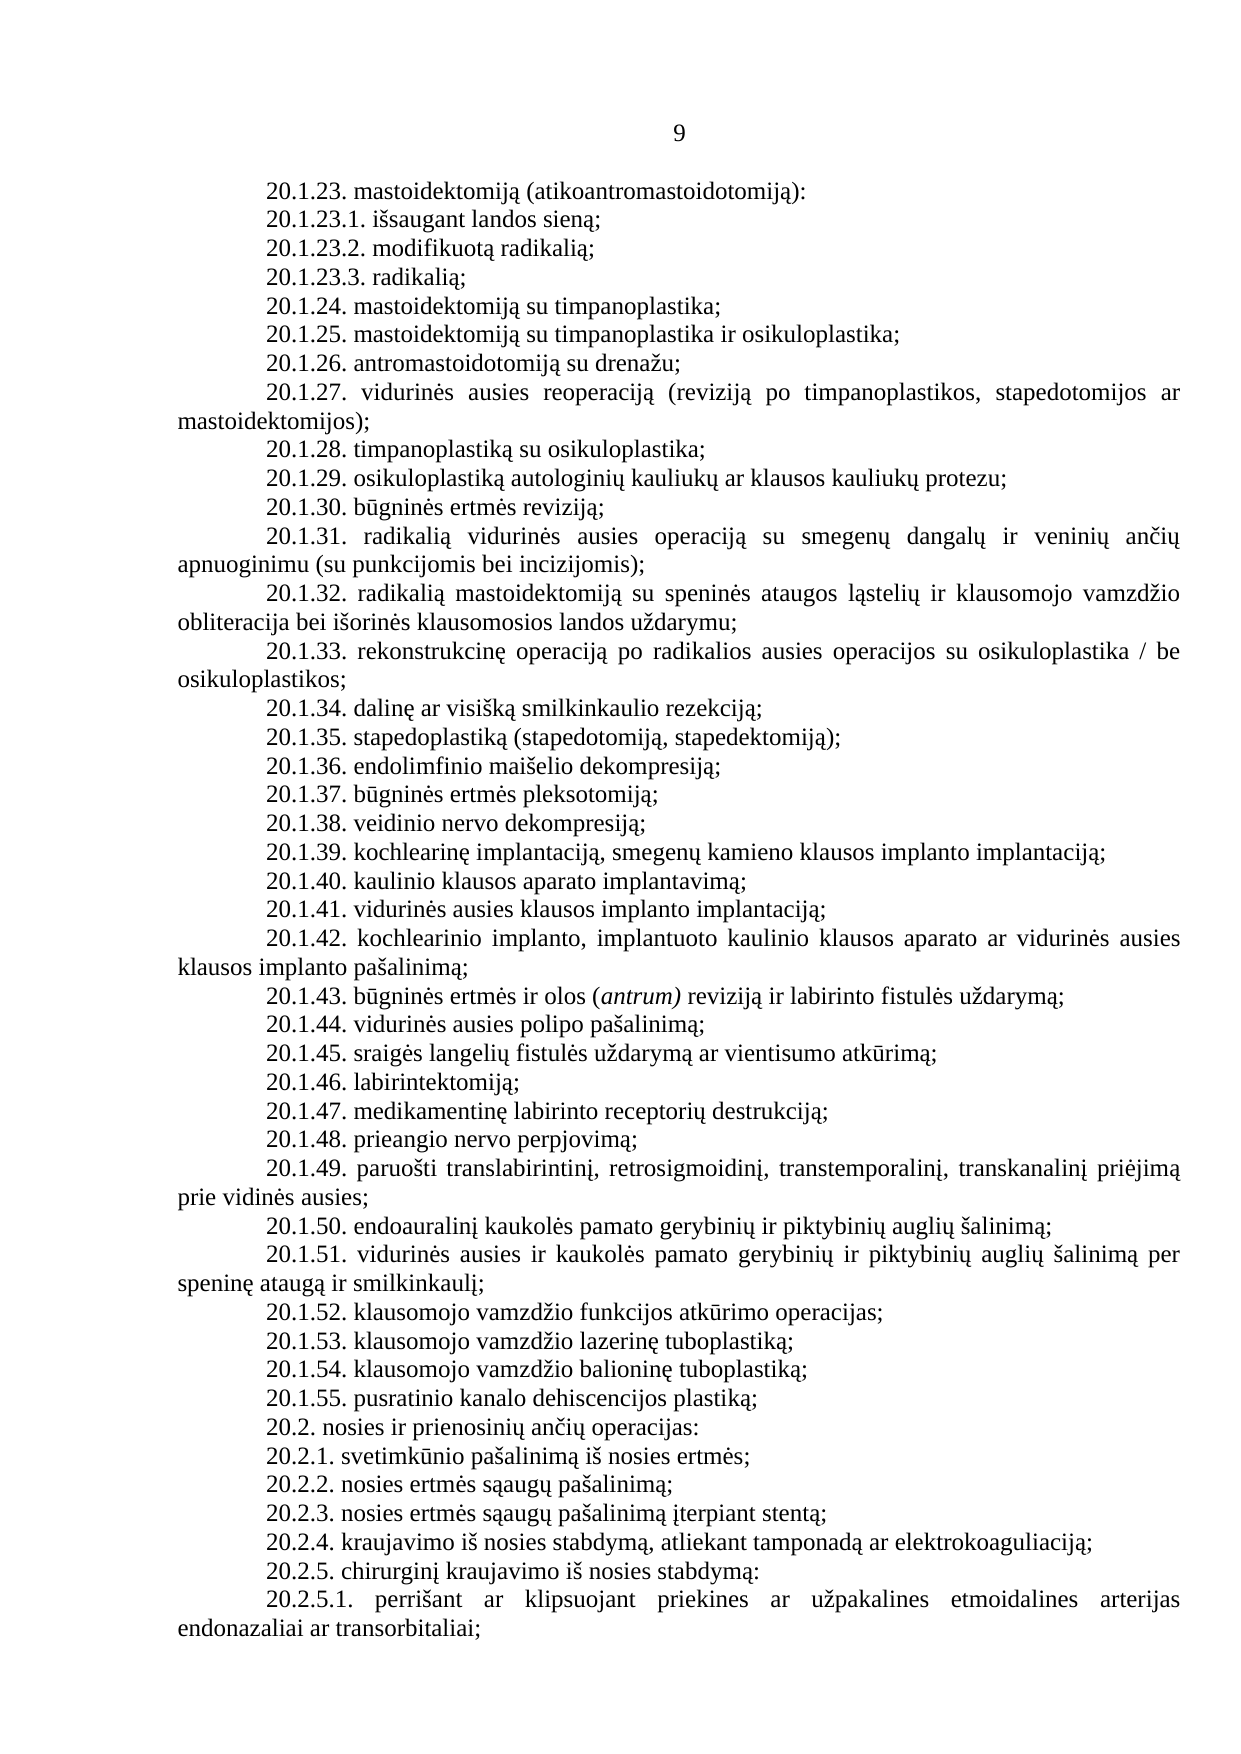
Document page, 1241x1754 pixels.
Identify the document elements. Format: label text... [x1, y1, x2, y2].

text 20.1.51. vidurinės ausies ir kaukolės pamato gerybinių ir piktybinių auglių šalinimą per speninę ataugą ir smilkinkaulį; [177, 1239, 1181, 1297]
text 20.2.1. svetimkūnio pašalinimą iš nosies ertmės; [177, 1441, 1181, 1469]
text 20.1.54. klausomojo vamzdžio balioninę tuboplastiką; [177, 1354, 1181, 1383]
text 20.1.44. vidurinės ausies polipo pašalinimą; [177, 1009, 1181, 1038]
text 20.1.25. mastoidektomiją su timpanoplastika ir osikuloplastika; [177, 319, 1181, 348]
text 20.1.30. būgninės ertmės reviziją; [177, 492, 1181, 521]
text 20.1.42. kochlearinio implanto, implantuoto kaulinio klausos aparato ar vidurinės ausies klausos implanto pašalinimą; [177, 923, 1181, 981]
text 20.1.48. prieangio nervo perpjovimą; [177, 1124, 1181, 1153]
text 20.1.36. endolimfinio maišelio dekompresiją; [177, 751, 1181, 779]
text 20.2. nosies ir prienosinių ančių operacijas: [177, 1412, 1181, 1441]
text 20.1.40. kaulinio klausos aparato implantavimą; [177, 866, 1181, 894]
text 20.1.34. dalinę ar visišką smilkinkaulio rezekciją; [177, 693, 1181, 722]
text 20.1.31. radikalią vidurinės ausies operaciją su smegenų dangalų ir veninių ančių apnuoginimu (su punkcijomis bei incizijomis); [177, 521, 1181, 578]
text 20.1.53. klausomojo vamzdžio lazerinę tuboplastiką; [177, 1326, 1181, 1354]
text 20.1.32. radikalią mastoidektomiją su speninės ataugos ląstelių ir klausomojo vamzdžio obliteracija bei išorinės klausomosios landos uždarymu; [177, 578, 1181, 636]
text 20.1.52. klausomojo vamzdžio funkcijos atkūrimo operacijas; [177, 1297, 1181, 1326]
text 20.1.37. būgninės ertmės pleksotomiją; [177, 779, 1181, 808]
text 20.1.33. rekonstrukcinę operaciją po radikalios ausies operacijos su osikuloplastika / be osikuloplastikos; [177, 636, 1181, 693]
text 20.1.46. labirintektomiją; [177, 1067, 1181, 1096]
text 20.1.26. antromastoidotomiją su drenažu; [177, 348, 1181, 377]
text 20.1.39. kochlearinę implantaciją, smegenų kamieno klausos implanto implantaciją; [177, 837, 1181, 866]
text 20.2.5.1. perrišant ar klipsuojant priekines ar užpakalines etmoidalines arterijas endonazaliai ar transorbitaliai; [177, 1584, 1181, 1642]
text 20.1.55. pusratinio kanalo dehiscencijos plastiką; [177, 1383, 1181, 1412]
text 20.1.23. mastoidektomiją (atikoantromastoidotomiją): [177, 176, 1181, 204]
text 20.1.47. medikamentinę labirinto receptorių destrukciją; [177, 1096, 1181, 1124]
text 20.1.23.2. modifikuotą radikalią; [177, 233, 1181, 262]
text 20.1.23.1. išsaugant landos sieną; [177, 204, 1181, 233]
text 20.2.2. nosies ertmės sąaugų pašalinimą; [177, 1469, 1181, 1498]
text 20.1.23.3. radikalią; [177, 262, 1181, 291]
text 20.1.49. paruošti translabirintinį, retrosigmoidinį, transtemporalinį, transkanalinį priėjimą prie vidinės ausies; [177, 1153, 1181, 1211]
text 20.1.27. vidurinės ausies reoperaciją (reviziją po timpanoplastikos, stapedotomijos ar mastoidektomijos); [177, 377, 1181, 434]
text 20.1.50. endoauralinį kaukolės pamato gerybinių ir piktybinių auglių šalinimą; [177, 1211, 1181, 1239]
text 20.2.5. chirurginį kraujavimo iš nosies stabdymą: [177, 1556, 1181, 1584]
text 20.2.3. nosies ertmės sąaugų pašalinimą įterpiant stentą; [177, 1498, 1181, 1527]
text 20.1.35. stapedoplastiką (stapedotomiją, stapedektomiją); [177, 722, 1181, 751]
text 20.1.24. mastoidektomiją su timpanoplastika; [177, 291, 1181, 319]
text 20.1.38. veidinio nervo dekompresiją; [177, 808, 1181, 837]
text 20.1.43. būgninės ertmės ir olos (antrum) reviziją ir labirinto fistulės uždarymą; [177, 981, 1181, 1009]
text 20.1.45. sraigės langelių fistulės uždarymą ar vientisumo atkūrimą; [177, 1038, 1181, 1067]
text 20.1.41. vidurinės ausies klausos implanto implantaciją; [177, 894, 1181, 923]
text 20.2.4. kraujavimo iš nosies stabdymą, atliekant tamponadą ar elektrokoaguliaciją; [177, 1527, 1181, 1556]
text 20.1.28. timpanoplastiką su osikuloplastika; [177, 434, 1181, 463]
text 20.1.29. osikuloplastiką autologinių kauliukų ar klausos kauliukų protezu; [177, 463, 1181, 492]
